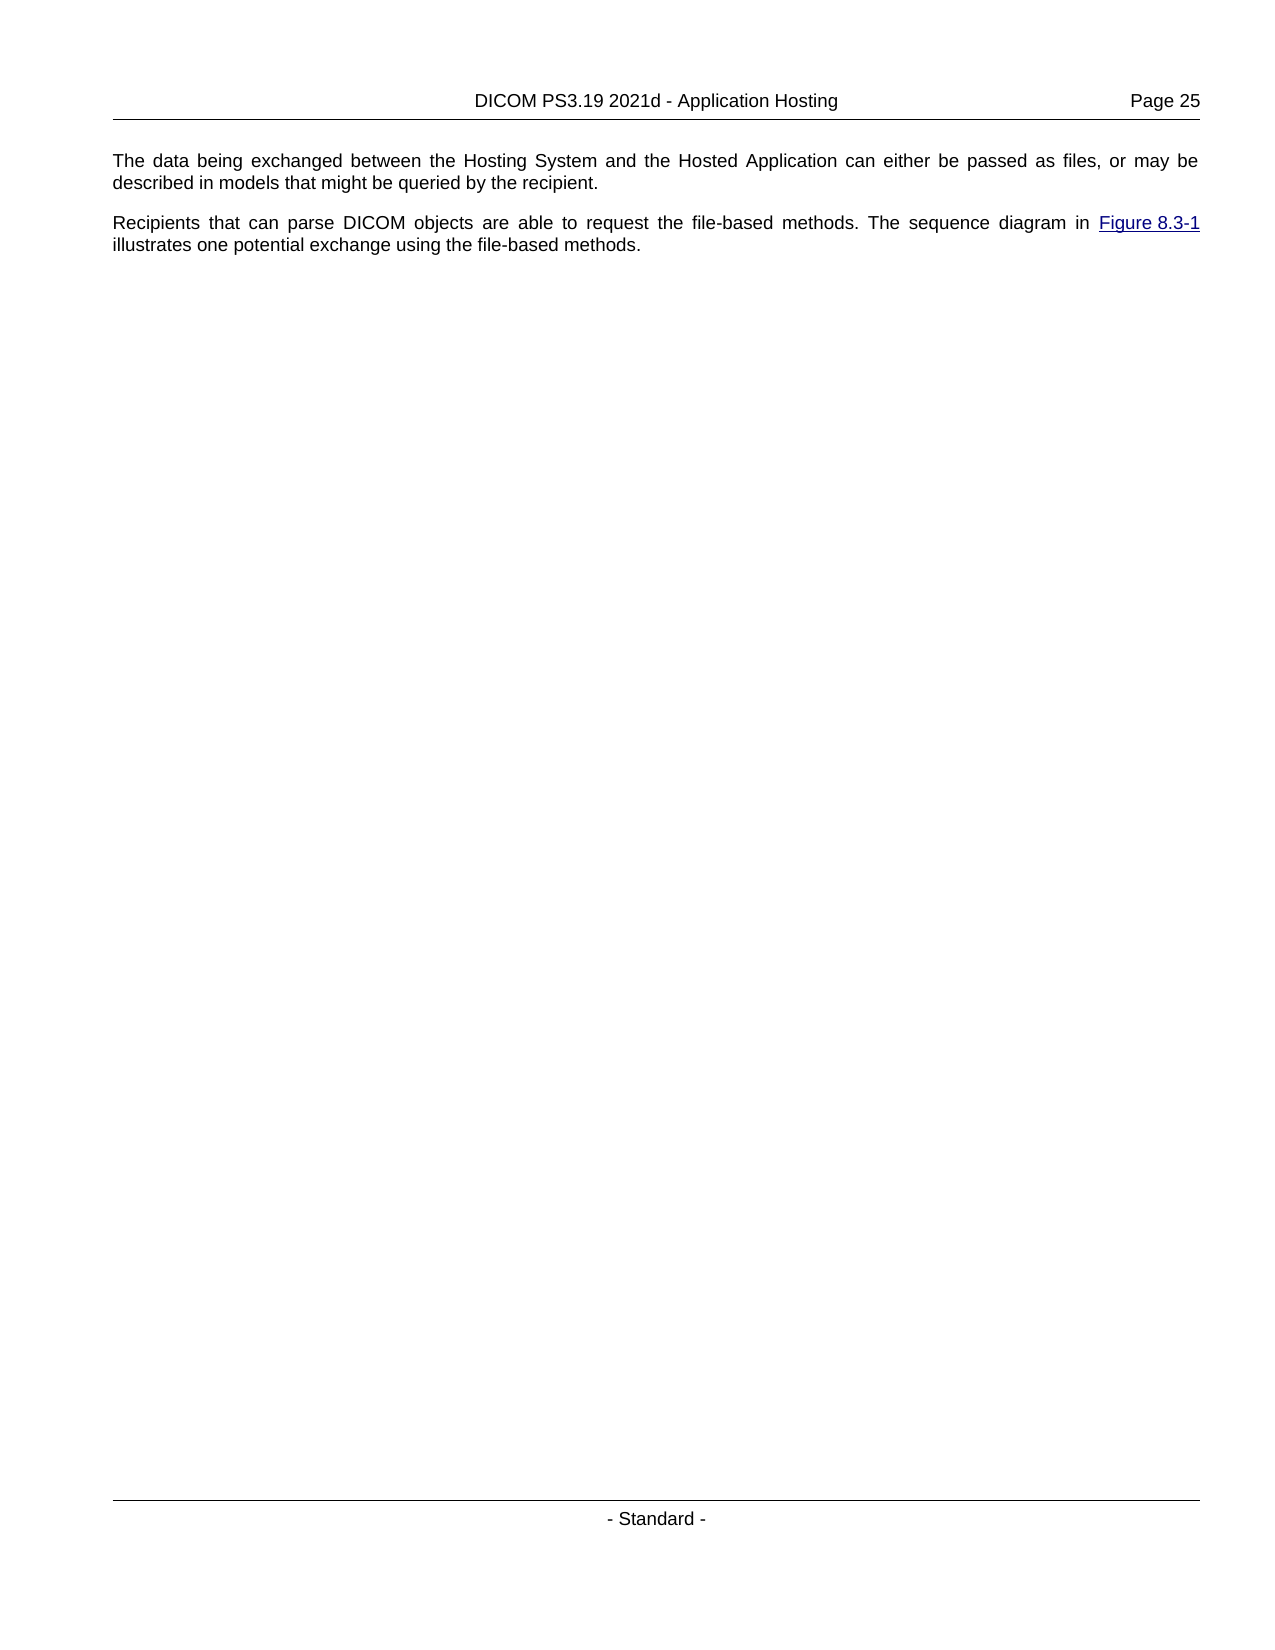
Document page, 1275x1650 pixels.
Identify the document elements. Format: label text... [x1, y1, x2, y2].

text Recipients that can parse DICOM objects are able to request the file-based methods. The sequence diagram in Figure 8.3-1 illustrates one potential exchange using the file-based methods. [112, 212, 1200, 255]
text The data being exchanged between the Hosting System and the Hosted Application can either be passed as files, or may be described in models that might be queried by the recipient. [112, 150, 1200, 193]
